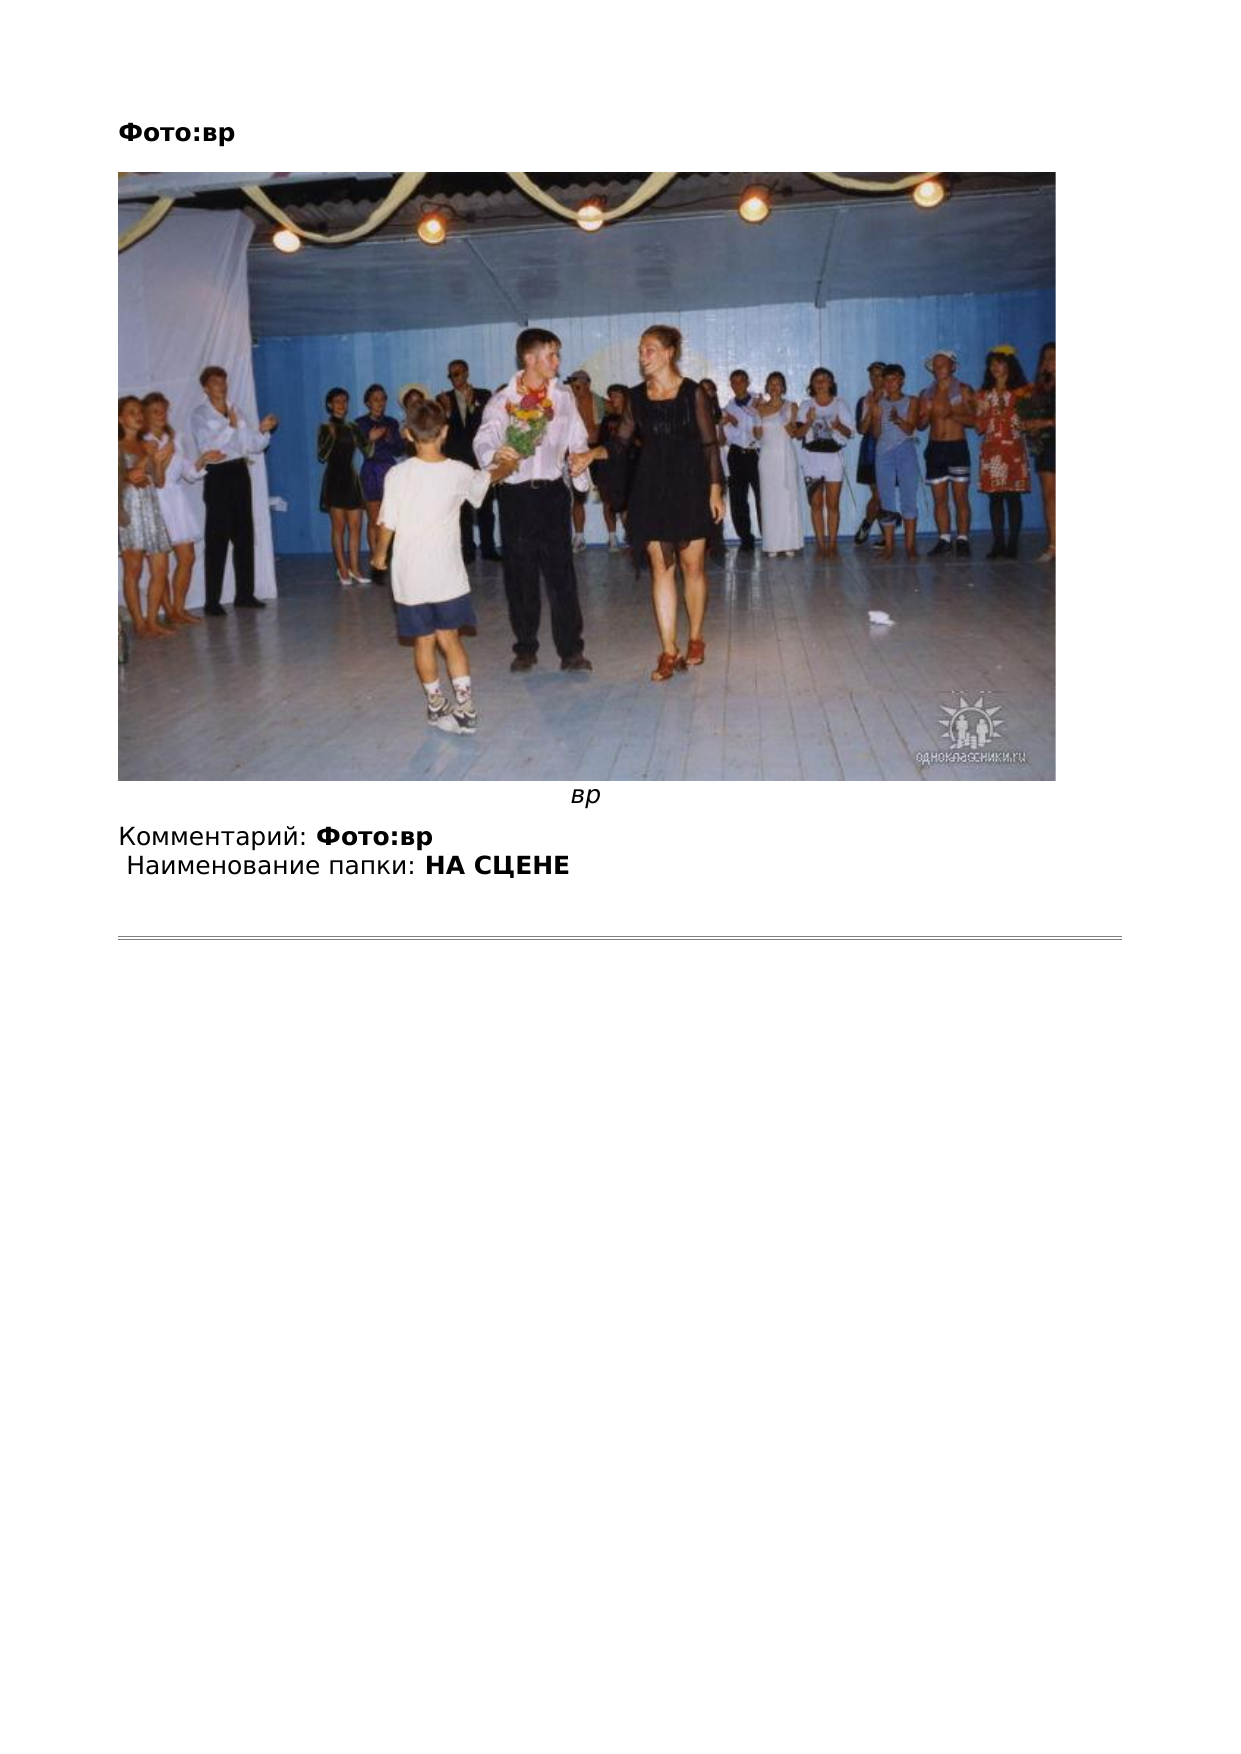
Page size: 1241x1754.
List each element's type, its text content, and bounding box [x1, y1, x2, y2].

picture [118, 172, 1056, 781]
text вр [118, 781, 1056, 809]
text Комментарий: Фото:вр Наименование папки: НА СЦЕНЕ [118, 822, 1122, 909]
subtitle Фото:вр [118, 118, 1122, 147]
